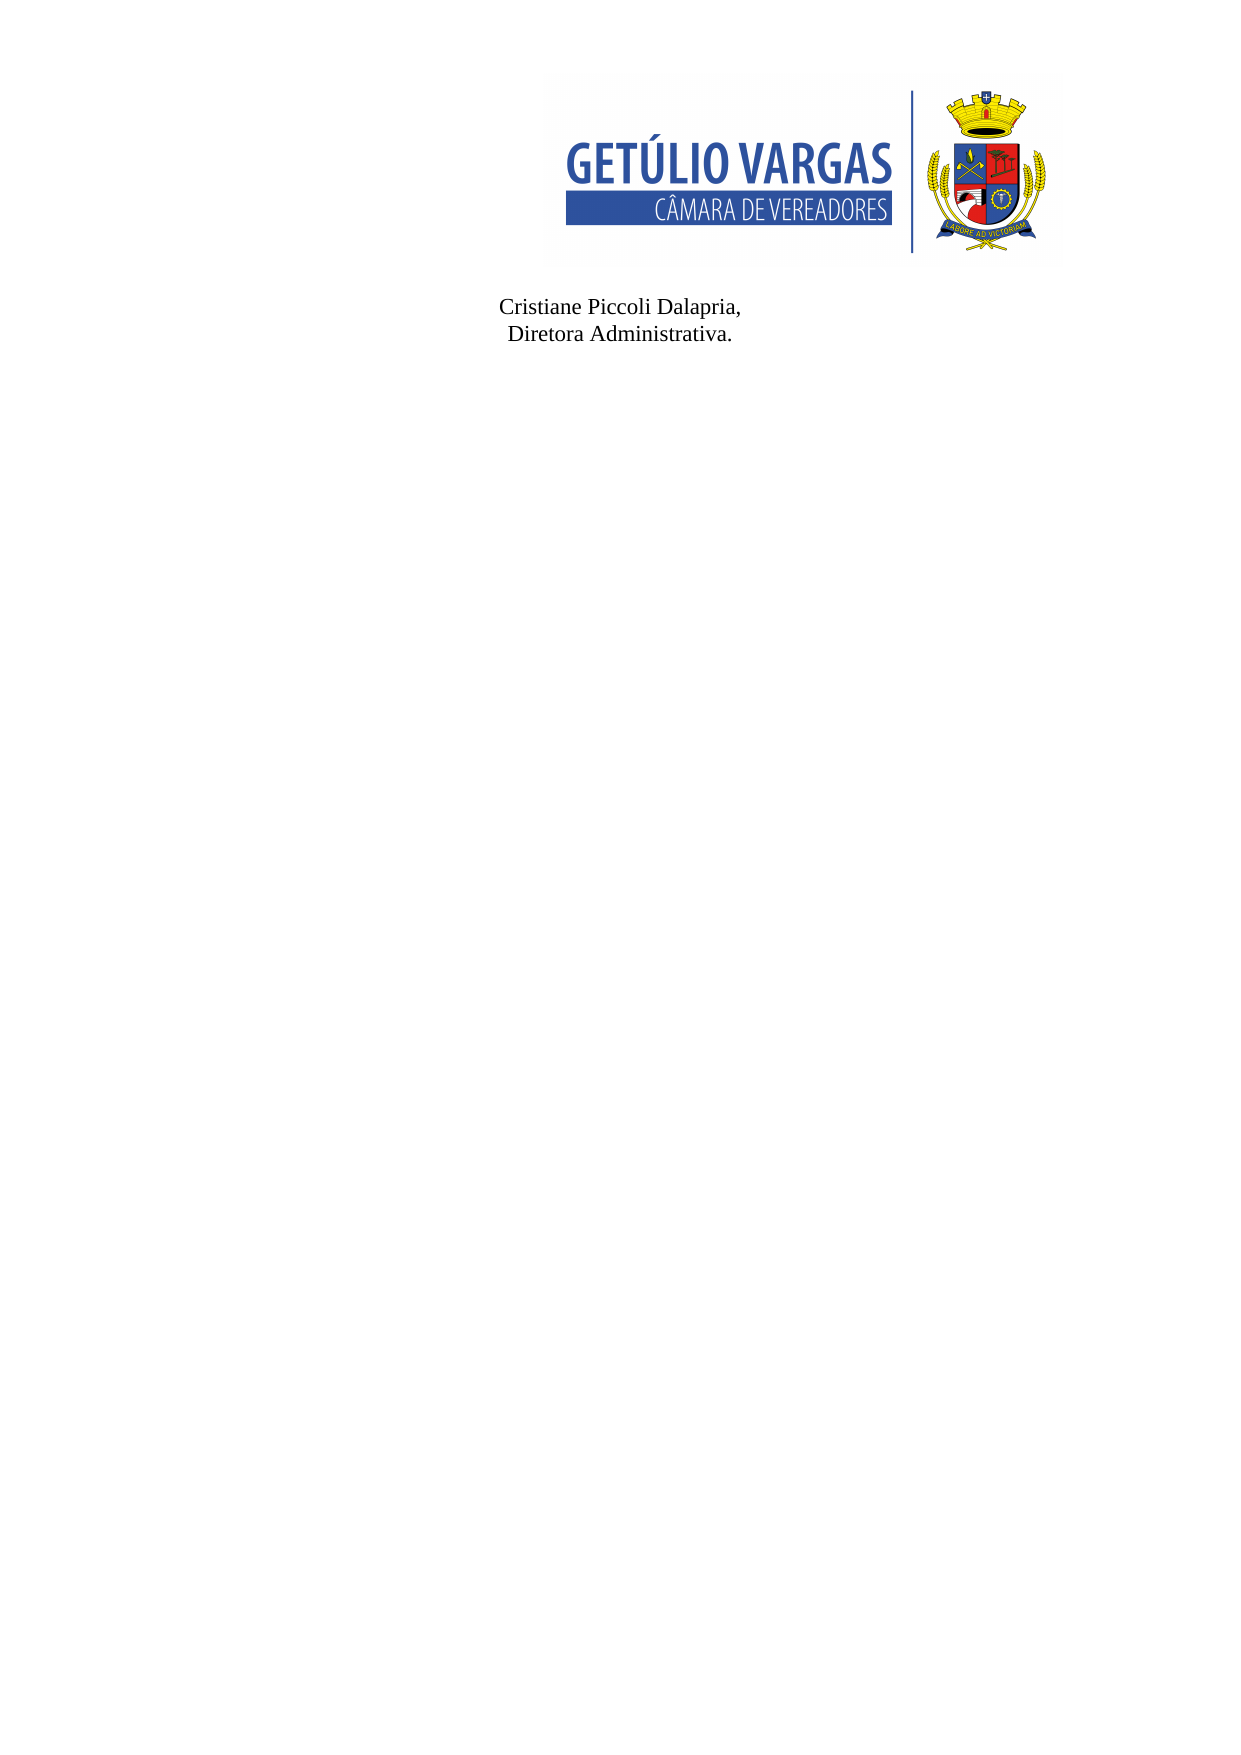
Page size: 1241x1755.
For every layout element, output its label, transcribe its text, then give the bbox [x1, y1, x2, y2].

text Cristiane Piccoli Dalapria, [177, 293, 1063, 320]
text Diretora Administrativa. [177, 320, 1063, 346]
